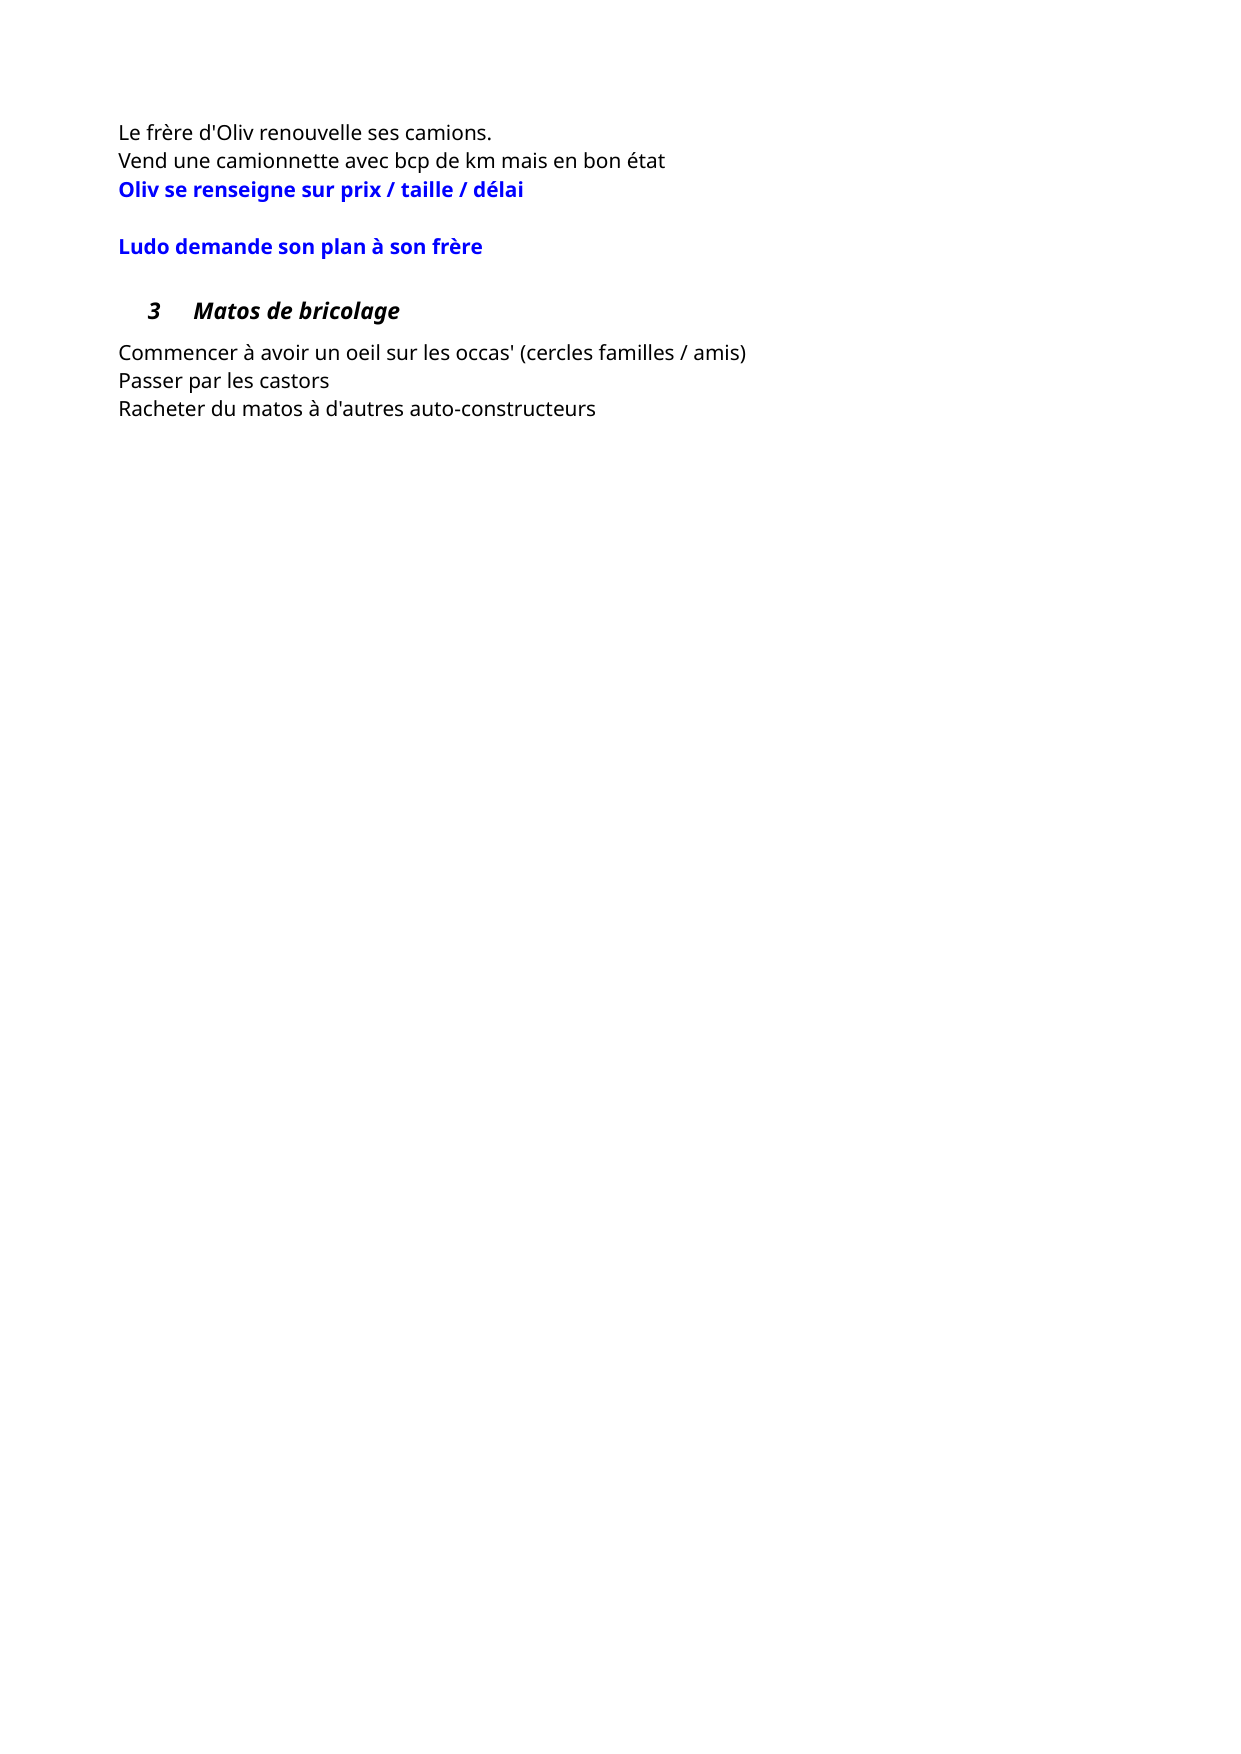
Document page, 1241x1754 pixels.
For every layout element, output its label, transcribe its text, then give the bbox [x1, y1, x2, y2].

text Racheter du matos à d'autres auto-constructeurs [118, 394, 1122, 423]
text Ludo demande son plan à son frère [118, 232, 1122, 260]
text Passer par les castors [118, 366, 1122, 394]
subtitle Matos de bricolage [148, 295, 1122, 326]
text Commencer à avoir un oeil sur les occas' (cercles familles / amis) [118, 338, 1122, 366]
text Vend une camionnette avec bcp de km mais en bon état [118, 147, 1122, 175]
text Oliv se renseigne sur prix / taille / délai [118, 175, 1122, 203]
text Le frère d'Oliv renouvelle ses camions. [118, 118, 1122, 147]
